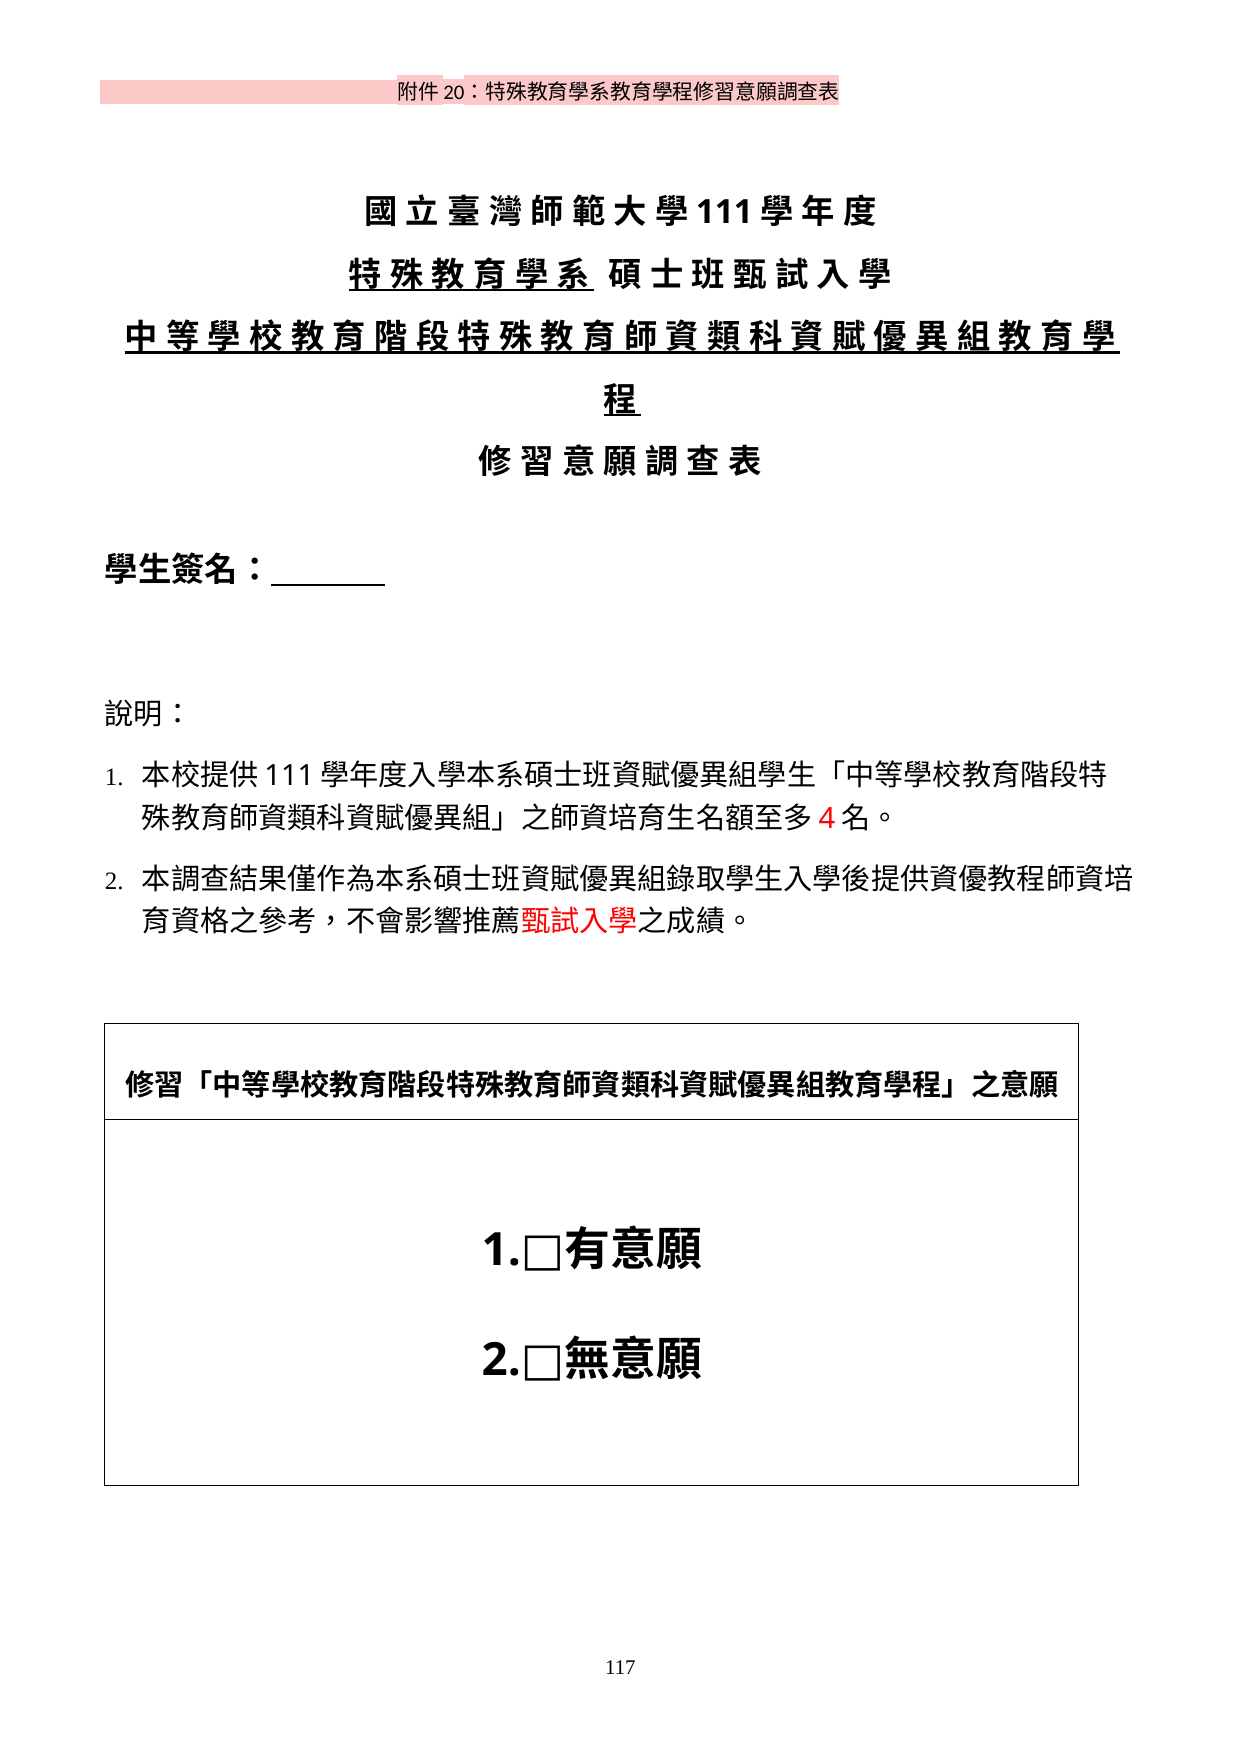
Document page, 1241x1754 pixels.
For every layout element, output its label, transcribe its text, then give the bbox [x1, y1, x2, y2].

list 本校提供111學年度入學本系碩士班資賦優異組學生「中等學校教育階段特殊教育師資類科資賦優異組」之師資培育生名額至多4名。 [104, 752, 1136, 837]
text 特殊教育學系 碩士班甄試入學 [104, 230, 1136, 292]
list 本調查結果僅作為本系碩士班資賦優異組錄取學生入學後提供資優教程師資培育資格之參考，不會影響推薦甄試入學之成績。 [104, 855, 1136, 940]
table_cell 1.□有意願 2.□無意願 [105, 1120, 1078, 1485]
text 中等學校教育階段特殊教育師資類科資賦優異組教育學程 [104, 292, 1136, 417]
text 修習意願調查表 [104, 417, 1136, 480]
table_header 修習「中等學校教育階段特殊教育師資類科資賦優異組教育學程」之意願 [105, 1024, 1078, 1119]
text 說明： [104, 691, 1136, 733]
text 學生簽名： [104, 542, 1136, 591]
text 國立臺灣師範大學111學年度 [104, 167, 1136, 230]
